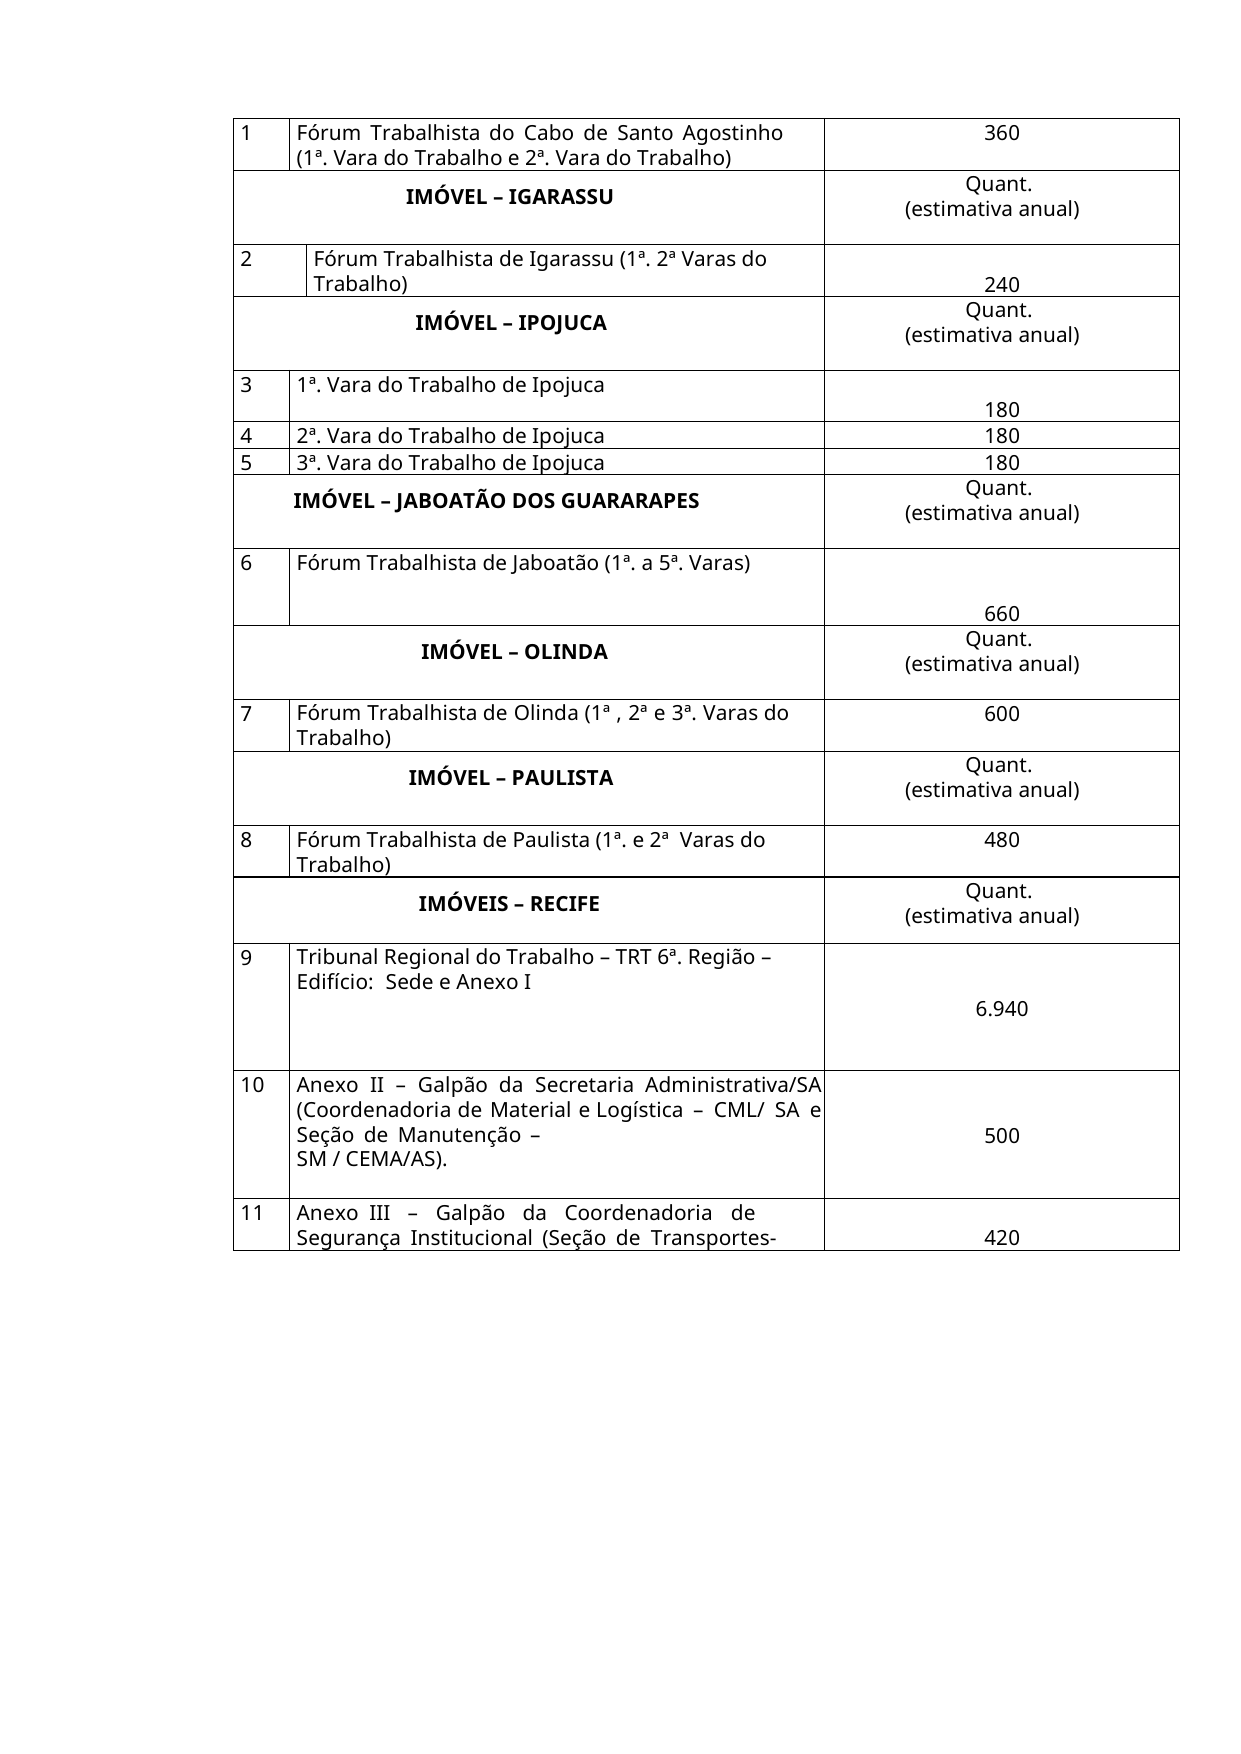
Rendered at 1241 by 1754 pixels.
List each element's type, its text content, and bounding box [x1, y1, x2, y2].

table_cell Quant. (estimativa anual) [825, 171, 1179, 244]
table_cell 180 [825, 422, 1179, 447]
table_cell Fórum Trabalhista de Igarassu (1ª. 2ª Varas do Trabalho) [307, 245, 824, 296]
table_cell Quant. (estimativa anual) [825, 626, 1179, 699]
table_cell 7 [234, 700, 289, 751]
table_cell Fórum Trabalhista do Cabo de Santo Agostinho (1ª. Vara do Trabalho e 2ª. Vara do Trabalho) [290, 119, 824, 170]
table_cell Anexo II – Galpão da Secretaria Administrativa/SA (Coordenadoria de Material e Logística – CML/ SA e Seção de Manutenção – SM / CEMA/AS). [290, 1071, 824, 1198]
table_cell 2 [234, 245, 306, 296]
table_cell Fórum Trabalhista de Olinda (1ª , 2ª e 3ª. Varas do Trabalho) [290, 700, 824, 751]
table_cell 180 [825, 371, 1179, 421]
table_cell IMÓVEL – OLINDA [234, 626, 824, 699]
table_cell 360 [825, 119, 1179, 170]
table_cell Anexo III – Galpão da Coordenadoria de Segurança Institucional (Seção de Transportes- [290, 1199, 824, 1249]
table_cell IMÓVEIS – RECIFE [234, 878, 824, 942]
table_cell 1 [234, 119, 289, 170]
table_cell IMÓVEL – JABOATÃO DOS GUARARAPES [234, 475, 824, 548]
table_cell 660 [825, 549, 1179, 625]
table_cell Quant. (estimativa anual) [825, 752, 1179, 825]
table_cell Quant. (estimativa anual) [825, 297, 1179, 369]
table_cell 240 [825, 245, 1179, 296]
table_cell Quant. (estimativa anual) [825, 475, 1179, 548]
table_cell 5 [234, 449, 289, 474]
table_cell Quant. (estimativa anual) [825, 878, 1179, 942]
table_cell Tribunal Regional do Trabalho – TRT 6ª. Região – Edifício: Sede e Anexo I [290, 944, 824, 1070]
table_cell 600 [825, 700, 1179, 751]
table_cell 9 [234, 944, 289, 1070]
table_cell 10 [234, 1071, 289, 1198]
table_cell 3 [234, 371, 289, 421]
table_cell 3ª. Vara do Trabalho de Ipojuca [290, 449, 824, 474]
table_cell IMÓVEL – PAULISTA [234, 752, 824, 825]
table_cell 500 [825, 1071, 1179, 1198]
table_cell 420 [825, 1199, 1179, 1249]
table_cell 180 [825, 449, 1179, 474]
table_cell 8 [234, 826, 289, 876]
table_cell 2ª. Vara do Trabalho de Ipojuca [290, 422, 824, 447]
table_cell 11 [234, 1199, 289, 1249]
table_cell 4 [234, 422, 289, 447]
table_cell 480 [825, 826, 1179, 876]
table_cell Fórum Trabalhista de Jaboatão (1ª. a 5ª. Varas) [290, 549, 824, 625]
table_cell 6.940 [825, 944, 1179, 1070]
table_cell IMÓVEL – IGARASSU [234, 171, 824, 244]
table_cell 1ª. Vara do Trabalho de Ipojuca [290, 371, 824, 421]
table_cell Fórum Trabalhista de Paulista (1ª. e 2ª Varas do Trabalho) [290, 826, 824, 876]
table_cell IMÓVEL – IPOJUCA [234, 297, 824, 369]
table_cell 6 [234, 549, 289, 625]
